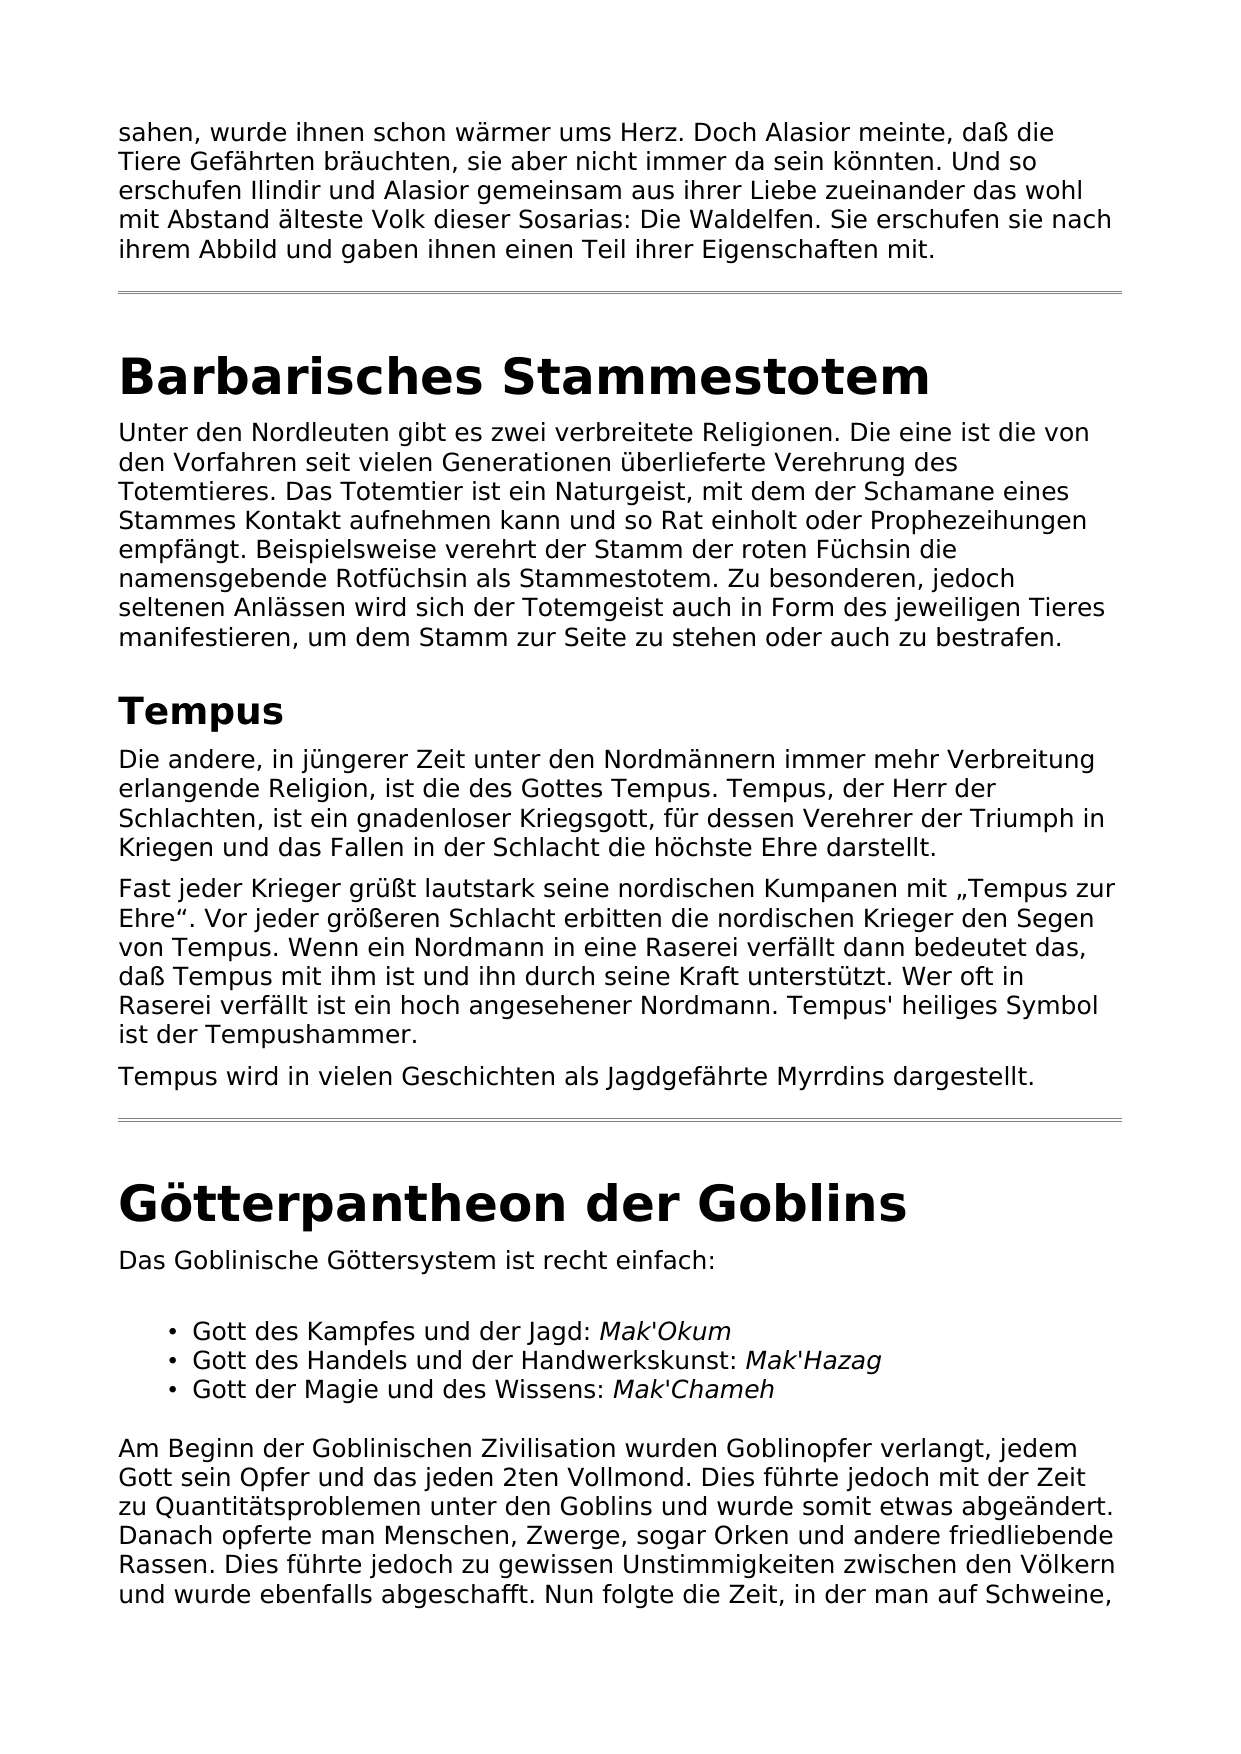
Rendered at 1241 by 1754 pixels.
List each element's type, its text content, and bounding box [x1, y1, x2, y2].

text Unter den Nordleuten gibt es zwei verbreitete Religionen. Die eine ist die von den Vorfahren seit vielen Generationen überlieferte Verehrung des Totemtieres. Das Totemtier ist ein Naturgeist, mit dem der Schamane eines Stammes Kontakt aufnehmen kann und so Rat einholt oder Prophezeihungen empfängt. Beispielsweise verehrt der Stamm der roten Füchsin die namensgebende Rotfüchsin als Stammestotem. Zu besonderen, jedoch seltenen Anlässen wird sich der Totemgeist auch in Form des jeweiligen Tieres manifestieren, um dem Stamm zur Seite zu stehen oder auch zu bestrafen. [118, 418, 1122, 652]
text sahen, wurde ihnen schon wärmer ums Herz. Doch Alasior meinte, daß die Tiere Gefährten bräuchten, sie aber nicht immer da sein könnten. Und so erschufen Ilindir und Alasior gemeinsam aus ihrer Liebe zueinander das wohl mit Abstand älteste Volk dieser Sosarias: Die Waldelfen. Sie erschufen sie nach ihrem Abbild und gaben ihnen einen Teil ihrer Eigenschaften mit. [118, 118, 1122, 264]
text Am Beginn der Goblinischen Zivilisation wurden Goblinopfer verlangt, jedem Gott sein Opfer und das jeden 2ten Vollmond. Dies führte jedoch mit der Zeit zu Quantitätsproblemen unter den Goblins und wurde somit etwas abgeändert. Danach opferte man Menschen, Zwerge, sogar Orken und andere friedliebende Rassen. Dies führte jedoch zu gewissen Unstimmigkeiten zwischen den Völkern und wurde ebenfalls abgeschafft. Nun folgte die Zeit, in der man auf Schweine, [118, 1434, 1122, 1609]
list Gott des Handels und der Handwerkskunst: Mak'Hazag [177, 1346, 1122, 1375]
subtitle Barbarisches Stammestotem [118, 348, 1122, 406]
text Die andere, in jüngerer Zeit unter den Nordmännern immer mehr Verbreitung erlangende Religion, ist die des Gottes Tempus. Tempus, der Herr der Schlachten, ist ein gnadenloser Kriegsgott, für dessen Verehrer der Triumph in Kriegen und das Fallen in der Schlacht die höchste Ehre darstellt. [118, 746, 1122, 862]
subtitle Tempus [118, 689, 1122, 733]
text Tempus wird in vielen Geschichten als Jagdgefährte Myrrdins dargestellt. [118, 1062, 1122, 1091]
list Gott der Magie und des Wissens: Mak'Chameh [177, 1375, 1122, 1404]
list Gott des Kampfes und der Jagd: Mak'Okum [177, 1317, 1122, 1346]
text Fast jeder Krieger grüßt lautstark seine nordischen Kumpanen mit „Tempus zur Ehre“. Vor jeder größeren Schlacht erbitten die nordischen Krieger den Segen von Tempus. Wenn ein Nordmann in eine Raserei verfällt dann bedeutet das, daß Tempus mit ihm ist und ihn durch seine Kraft unterstützt. Wer oft in Raserei verfällt ist ein hoch angesehener Nordmann. Tempus' heiliges Symbol ist der Tempushammer. [118, 875, 1122, 1050]
subtitle Götterpantheon der Goblins [118, 1175, 1122, 1233]
text Das Goblinische Göttersystem ist recht einfach: [118, 1246, 1122, 1275]
